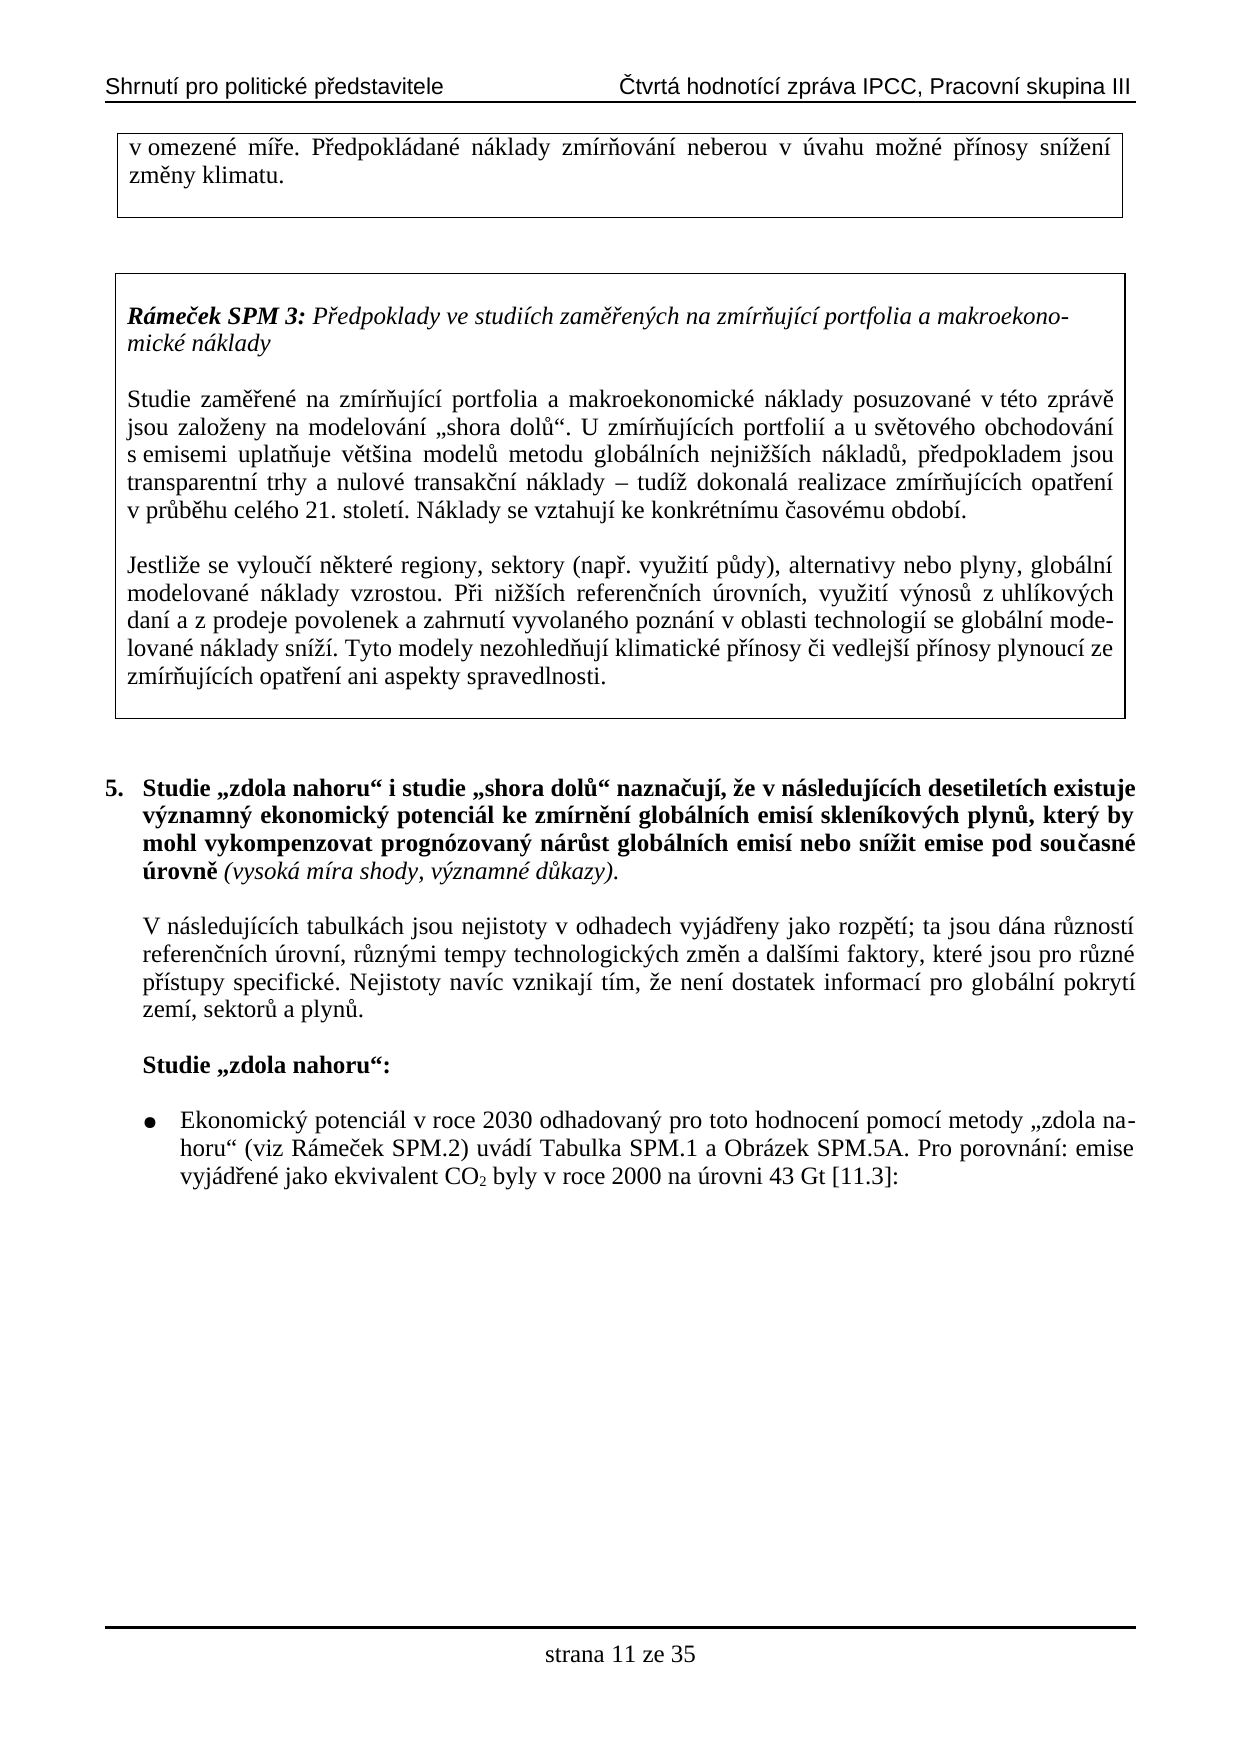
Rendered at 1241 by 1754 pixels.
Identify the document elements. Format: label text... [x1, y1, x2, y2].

list Ekonomický potenciál v roce 2030 odhadovaný pro toto hodnocení pomocí metody „zdola na­horu“ (viz Rámeček SPM.2) uvádí Tabulka SPM.1 a Obrázek SPM.5A. Pro porovnání: emise vyjádřené jako ekvivalent CO2 byly v roce 2000 na úrovni 43 Gt [11.3]: [142, 1106, 1136, 1189]
text V následujících tabulkách jsou nejistoty v odhadech vyjádřeny jako rozpětí; ta jsou dána růzností refe­renčních úrovní, různými tempy technologických změn a dalšími faktory, které jsou pro různé přístu­py specifické. Nejistoty navíc vznikají tím, že není dostatek informací pro glo­bální pokrytí zemí, sektorů a plynů. [142, 912, 1136, 1023]
subtitle Studie „zdola nahoru“ i studie „shora dolů“ naznačují, že v následujících desetiletích exis­tuje významný ekonomický potenciál ke zmírnění globálních emisí skleníkových plynů, který by mohl vykompenzovat prognózovaný nárůst globálních emisí nebo snížit emise pod sou­časné úrovně (vysoká míra shody, významné důkazy). [105, 774, 1136, 885]
table_header v omezené míře. Předpokládané náklady zmírňování neberou v úvahu možné přínosy snížení změny klimatu. [118, 134, 1122, 217]
table_header Rámeček SPM 3: Předpoklady ve studiích zaměřených na zmírňující portfolia a makroekono­mické náklady Studie zaměřené na zmírňující portfolia a makroekonomické náklady posuzované v této zprávě jsou založeny na modelování „shora dolů“. U zmírňujících portfolií a u světového obchodování s emisemi uplatňuje většina modelů metodu globálních nejnižších nákladů, před­pokladem jsou transparentní trhy a nulové transakční náklady – tudíž dokonalá realizace zmírňujících opatření v průběhu celého 21. století. Náklady se vztahují ke konkrétnímu časovému ob­dobí. Jestliže se vyloučí některé regiony, sektory (např. využití půdy), alternativy nebo plyny, globální modelované náklady vzrostou. Při nižších referenčních úrovních, využití výnosů z uhlíkových daní a z prodeje povolenek a zahrnutí vyvolaného poznání v oblasti technologií se globální mode­lované náklady sníží. Tyto modely nezohledňují klimatické přínosy či vedlejší přínosy plynoucí ze zmírňujících opatření ani aspekty spravedlnosti. [116, 274, 1124, 717]
text Studie „zdola nahoru“: [142, 1051, 1136, 1079]
